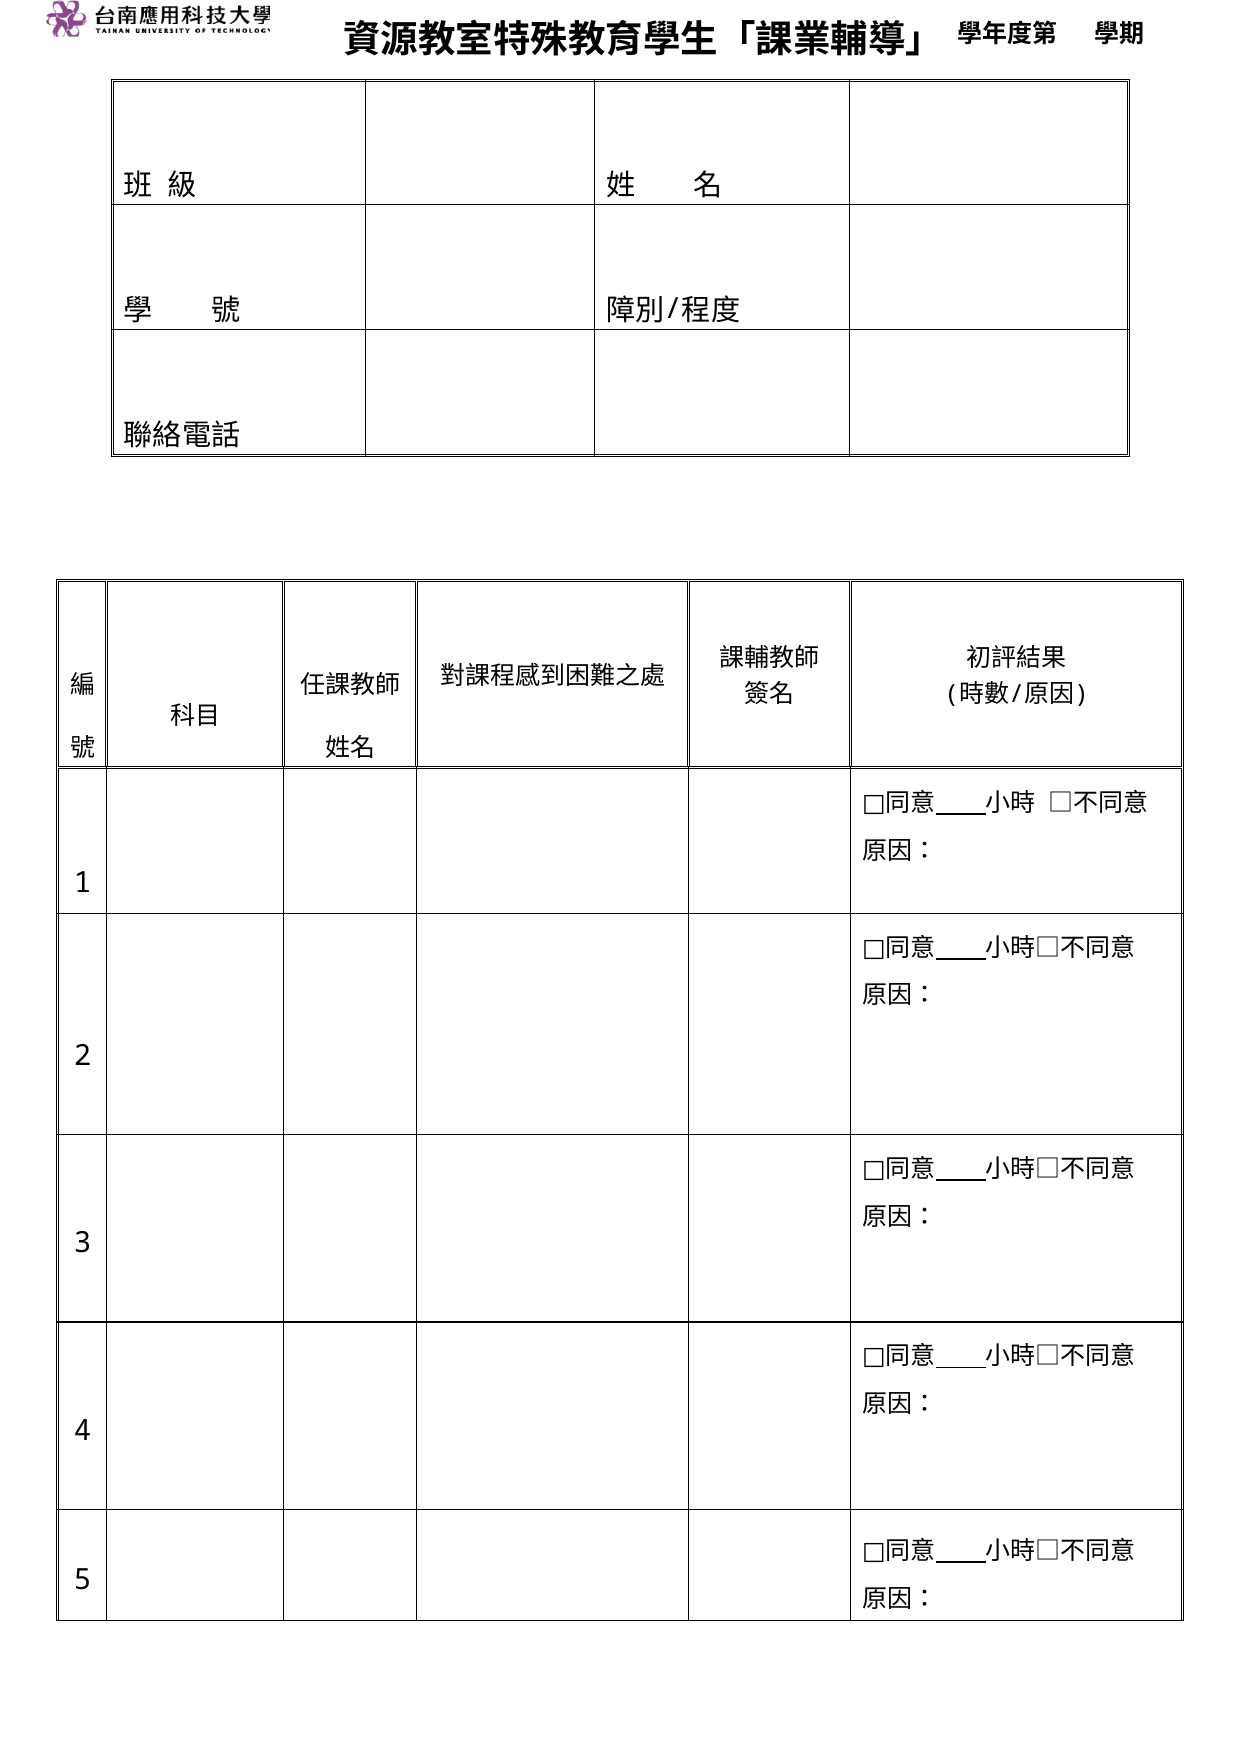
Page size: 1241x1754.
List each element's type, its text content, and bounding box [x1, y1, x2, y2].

table_header 科目 [108, 582, 282, 766]
table_cell 2 [59, 914, 106, 1134]
table_cell □同意 小時□不同意 原因： [851, 1510, 1181, 1620]
table_cell [417, 914, 688, 1134]
table_header [366, 82, 594, 203]
table_header 初評結果 (時數/原因) [852, 582, 1181, 766]
table_cell [595, 330, 849, 453]
table_cell [689, 1135, 850, 1321]
table_header 編號 [59, 582, 105, 766]
table_cell [417, 769, 688, 913]
table_cell [284, 1510, 416, 1620]
table_cell [689, 914, 850, 1134]
table_cell [850, 330, 1127, 453]
table_cell [284, 1135, 416, 1321]
table_cell [417, 1135, 688, 1321]
table_cell [107, 1323, 283, 1509]
table_header 對課程感到困難之處 [418, 582, 687, 766]
table_header [850, 82, 1127, 203]
table_cell 1 [59, 769, 106, 913]
table_header 班 級 [114, 82, 365, 203]
table_cell □同意 小時 □不同意 原因： [851, 769, 1181, 913]
table_cell [366, 330, 594, 453]
table_cell 障別/程度 [595, 205, 849, 328]
table_cell □同意 小時□不同意 原因： [851, 1135, 1181, 1321]
table_header 任課教師姓名 [285, 582, 415, 766]
table_cell [107, 769, 283, 913]
table_cell □同意 小時□不同意 原因： [851, 914, 1181, 1134]
table_cell [284, 1323, 416, 1509]
table_cell □同意 小時□不同意 原因： [851, 1323, 1181, 1509]
table_cell [107, 1510, 283, 1620]
table_cell 5 [59, 1510, 106, 1620]
table_header 課輔教師 簽名 [690, 582, 849, 766]
table_cell [689, 1510, 850, 1620]
table_cell [417, 1510, 688, 1620]
table_cell [284, 914, 416, 1134]
table_cell [850, 205, 1127, 328]
text 資源教室特殊教育學生「課業輔導」申請表 [112, 16, 940, 62]
table_cell [107, 1135, 283, 1321]
table_cell [284, 769, 416, 913]
table_cell [689, 769, 850, 913]
table_cell [366, 205, 594, 328]
table_cell [107, 914, 283, 1134]
table_cell 學 號 [114, 205, 365, 328]
table_cell 3 [59, 1135, 106, 1321]
table_header 姓 名 [595, 82, 849, 203]
table_cell [689, 1323, 850, 1509]
table_cell 4 [59, 1323, 106, 1509]
table_cell 聯絡電話 [114, 330, 365, 453]
table_cell [417, 1323, 688, 1509]
